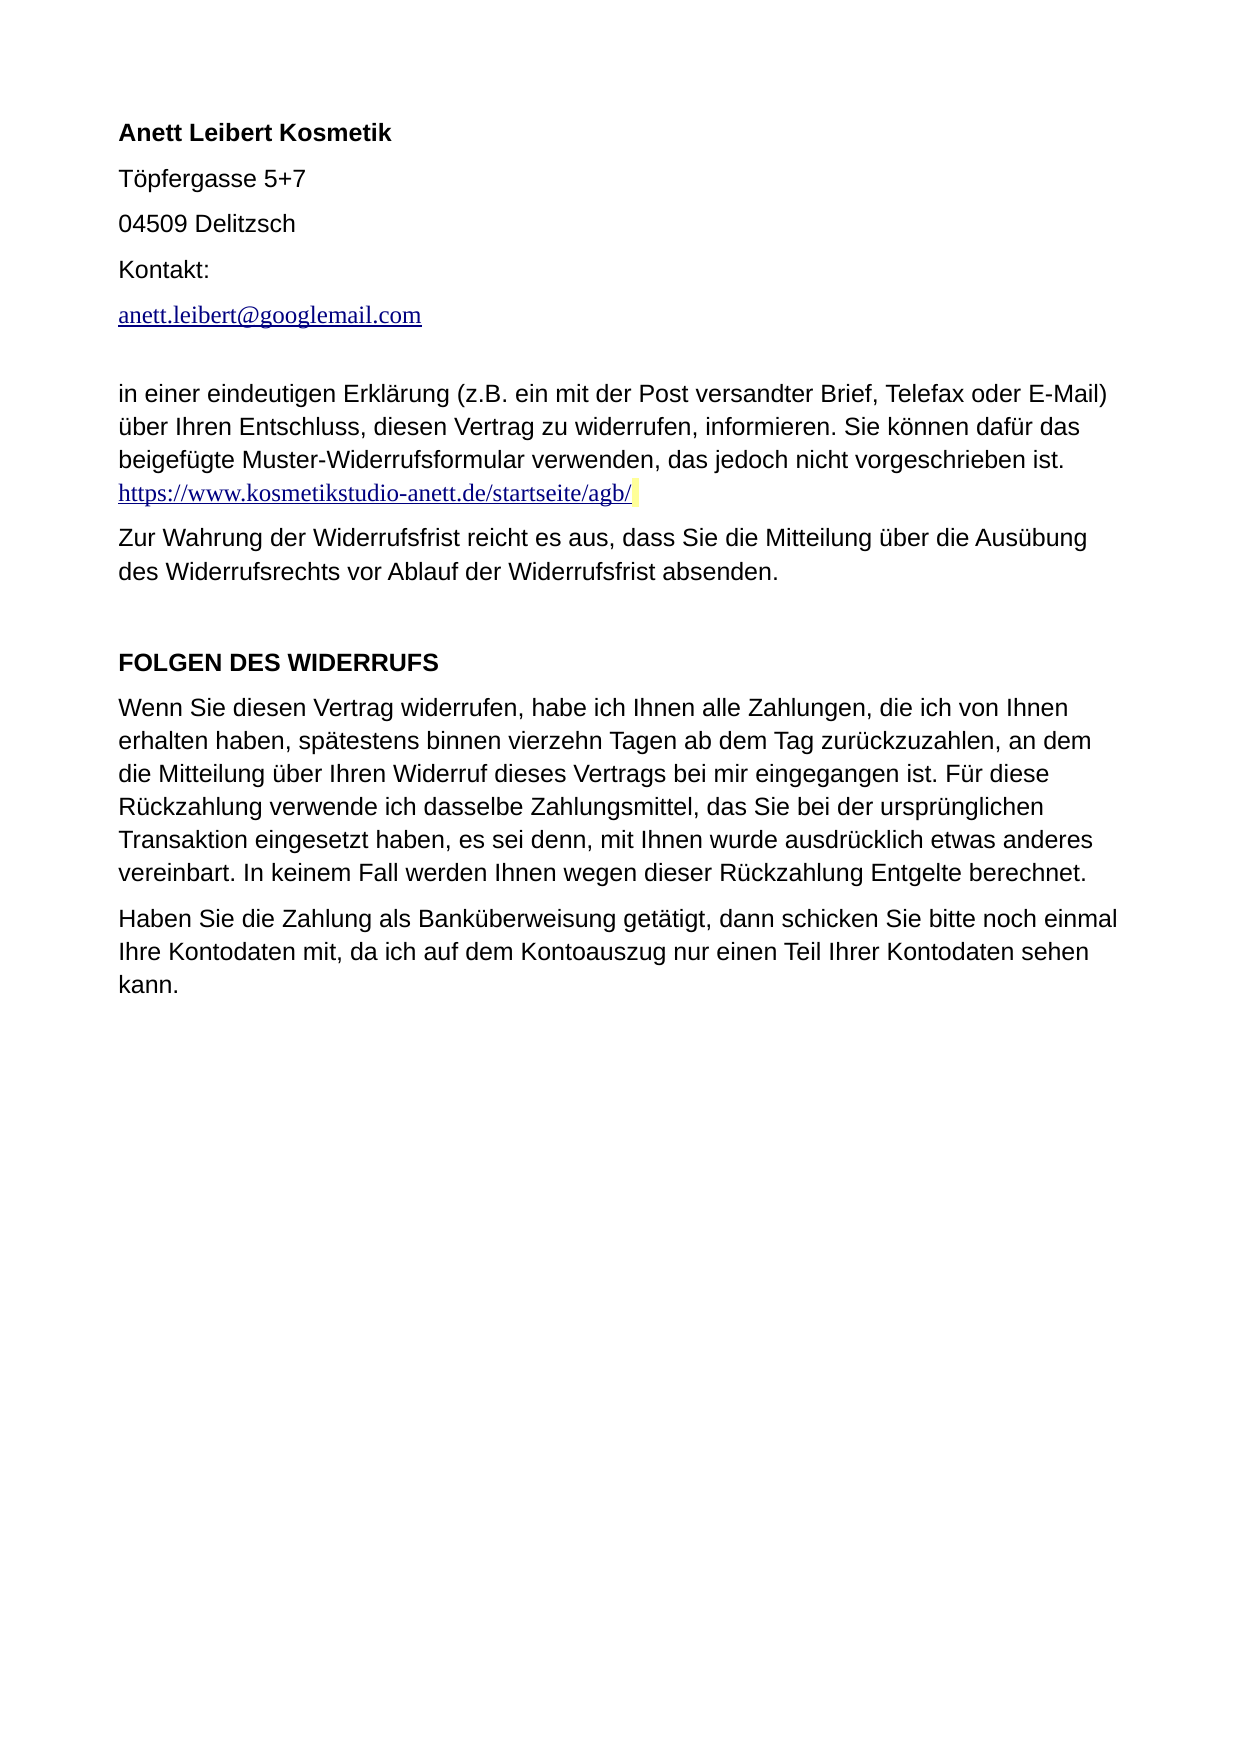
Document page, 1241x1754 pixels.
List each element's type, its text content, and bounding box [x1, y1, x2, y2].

text FOLGEN DES WIDERRUFS [118, 647, 1122, 676]
text Wenn Sie diesen Vertrag widerrufen, habe ich Ihnen alle Zahlungen, die ich von Ihnen erhalten haben, spätestens binnen vierzehn Tagen ab dem Tag zurückzuzahlen, an dem die Mitteilung über Ihren Widerruf dieses Vertrags bei mir eingegangen ist. Für diese Rückzahlung verwende ich dasselbe Zahlungsmittel, das Sie bei der ursprünglichen Transaktion eingesetzt haben, es sei denn, mit Ihnen wurde ausdrücklich etwas anderes vereinbart. In keinem Fall werden Ihnen wegen dieser Rückzahlung Entgelte berechnet. [118, 693, 1122, 887]
text Zur Wahrung der Widerrufsfrist reicht es aus, dass Sie die Mitteilung über die Ausübung des Widerrufsrechts vor Ablauf der Widerrufsfrist absenden. [118, 523, 1122, 585]
text Töpfergasse 5+7 [118, 164, 1122, 192]
text Kontakt: [118, 255, 1122, 283]
text 04509 Delitzsch [118, 209, 1122, 238]
text Haben Sie die Zahlung als Banküberweisung getätigt, dann schicken Sie bitte noch einmal Ihre Kontodaten mit, da ich auf dem Kontoauszug nur einen Teil Ihrer Kontodaten sehen kann. [118, 904, 1122, 998]
text in einer eindeutigen Erklärung (z.B. ein mit der Post versandter Brief, Telefax oder E-Mail) über Ihren Entschluss, diesen Vertrag zu widerrufen, informieren. Sie können dafür das beigefügte Muster-Widerrufsformular verwenden, das jedoch nicht vorgeschrieben ist. https://www.kosmetikstudio-anett.de/startseite/agb/ [118, 379, 1122, 507]
text Anett Leibert Kosmetik [118, 118, 1122, 147]
text anett.leibert@googlemail.com [118, 300, 1122, 362]
